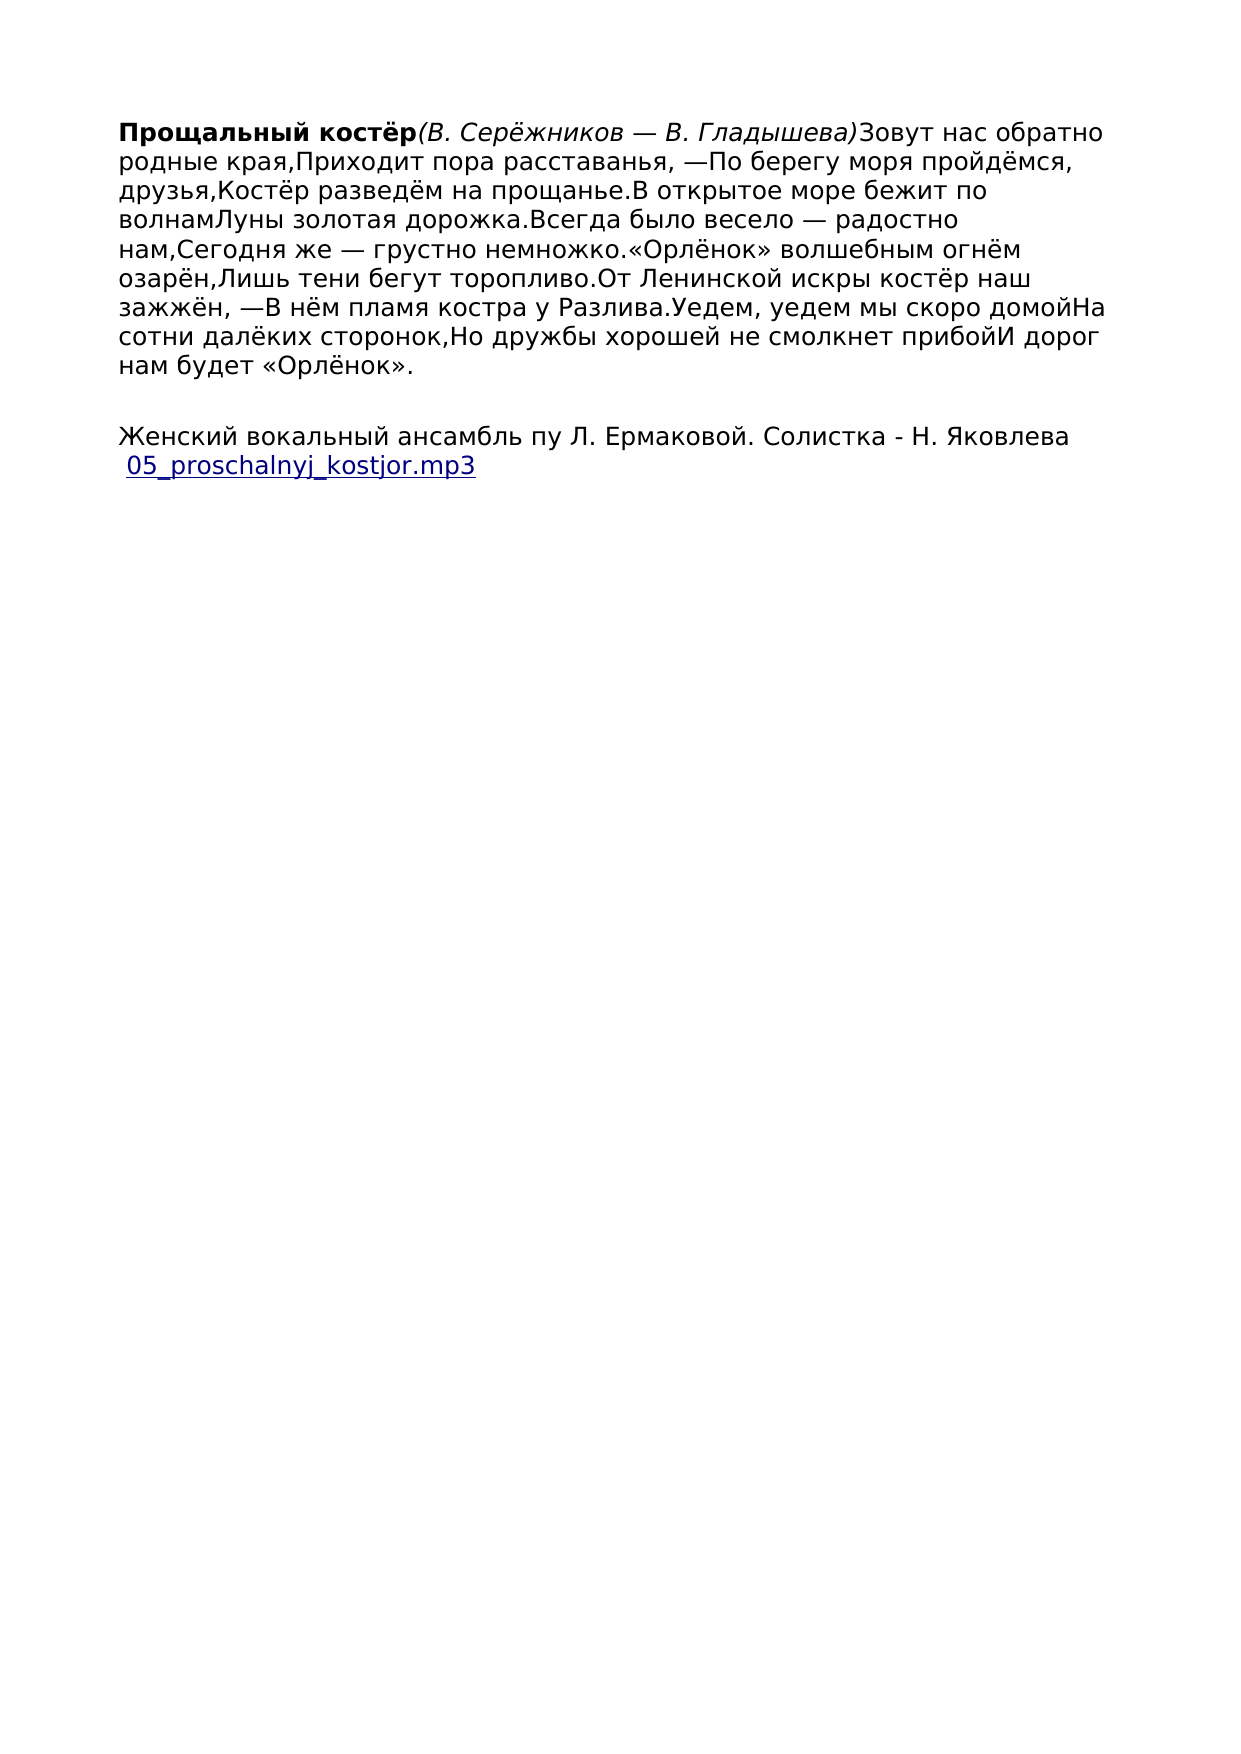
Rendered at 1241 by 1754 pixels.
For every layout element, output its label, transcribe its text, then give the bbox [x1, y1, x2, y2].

text Прощальный костёр(В. Серёжников — В. Гладышева)Зовут нас обратно родные края,Приходит пора расставанья, —По берегу моря пройдёмся, друзья,Костёр разведём на прощанье.В открытое море бежит по волнамЛуны золотая дорожка.Всегда было весело — радостно нам,Сегодня же — грустно немножко.«Орлёнок» волшебным огнём озарён,Лишь тени бегут торопливо.От Ленинской искры костёр наш зажжён, —В нём пламя костра у Разлива.Уедем, уедем мы скоро домойНа сотни далёких сторонок,Но дружбы хорошей не смолкнет прибойИ дорог нам будет «Орлёнок». [118, 118, 1122, 410]
text Женский вокальный ансамбль пу Л. Ермаковой. Солистка - Н. Яковлева 05_proschalnyj_kostjor.mp3 [118, 422, 1122, 510]
